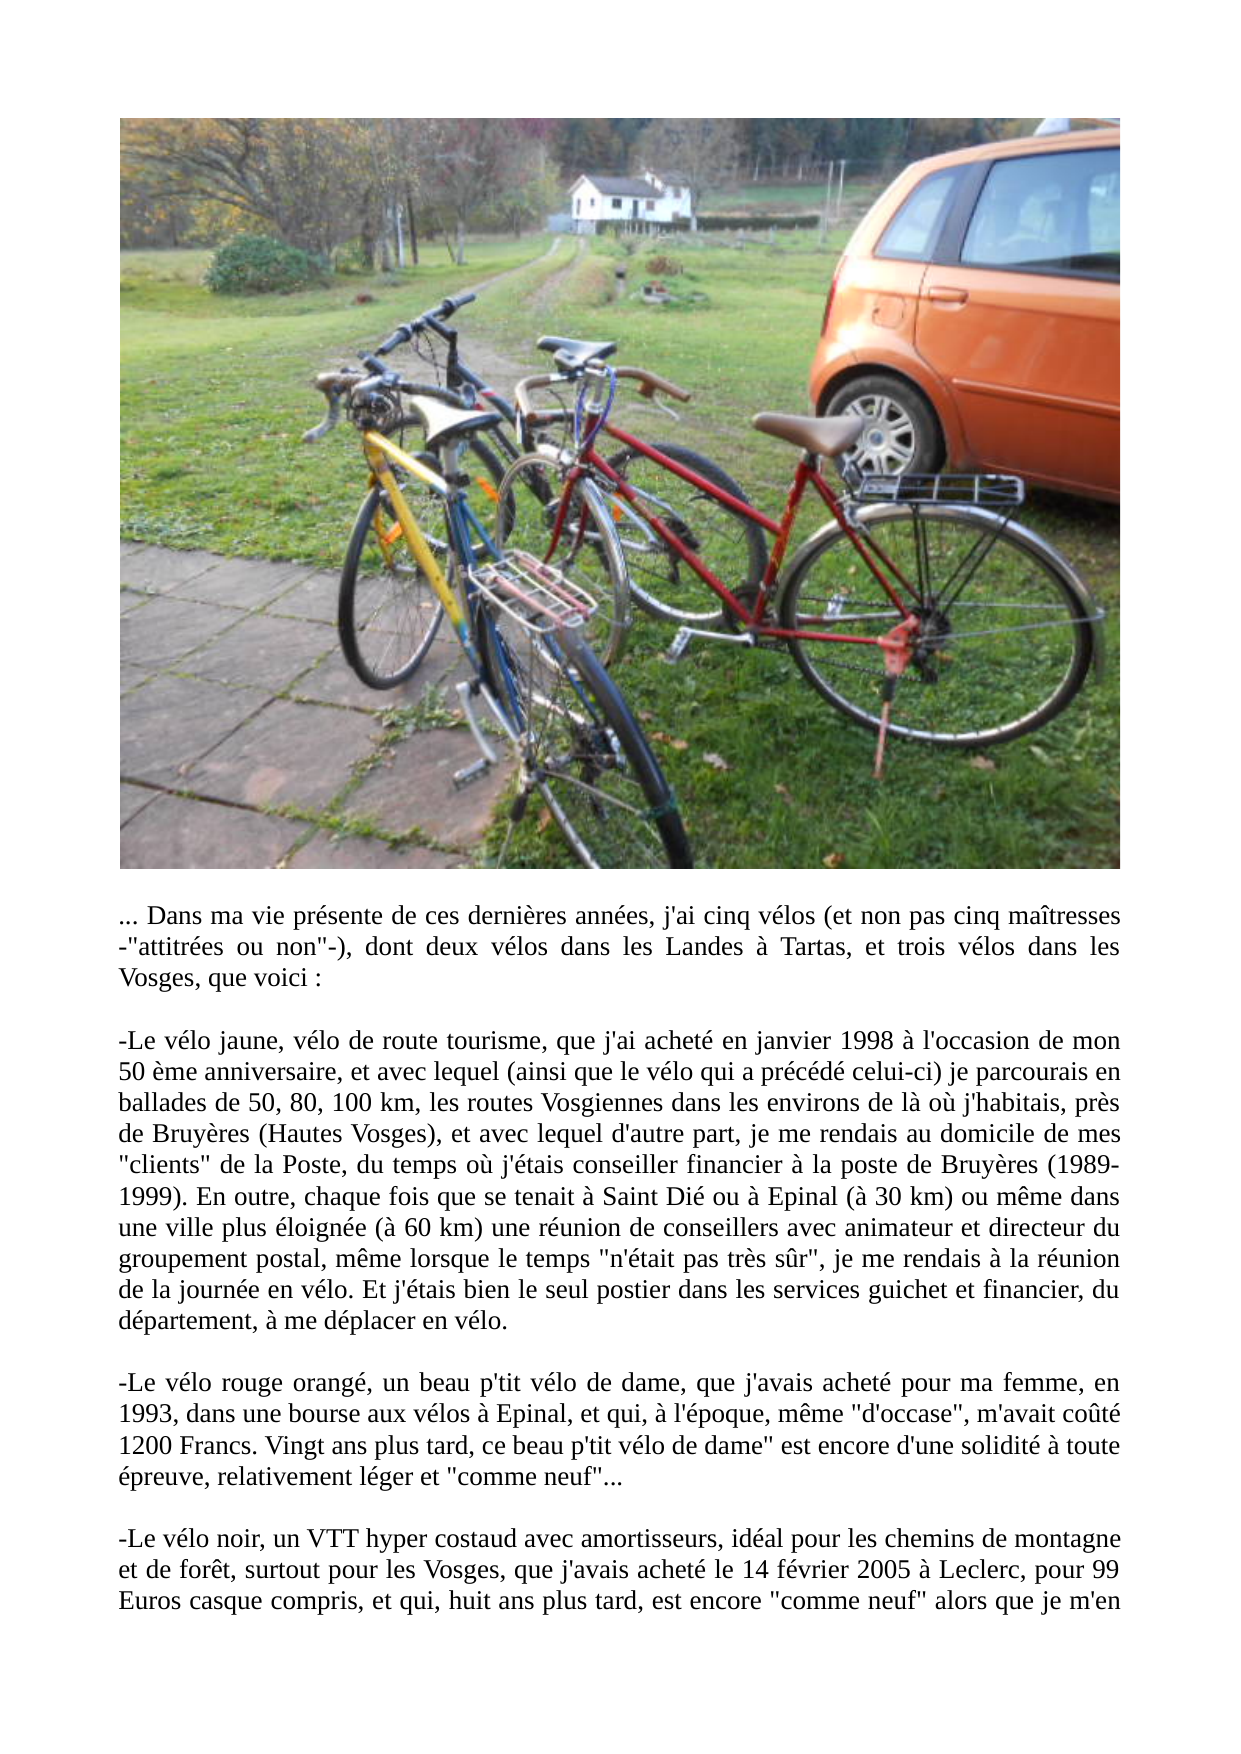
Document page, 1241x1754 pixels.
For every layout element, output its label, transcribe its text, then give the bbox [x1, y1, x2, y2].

picture [120, 118, 1121, 869]
text -Le vélo rouge orangé, un beau p'tit vélo de dame, que j'avais acheté pour ma femme, en 1993, dans une bourse aux vélos à Epinal, et qui, à l'époque, même "d'occase", m'avait coûté 1200 Francs. Vingt ans plus tard, ce beau p'tit vélo de dame" est encore d'une solidité à toute épreuve, relativement léger et "comme neuf"... [118, 1366, 1122, 1491]
text -Le vélo noir, un VTT hyper costaud avec amortisseurs, idéal pour les chemins de montagne et de forêt, surtout pour les Vosges, que j'avais acheté le 14 février 2005 à Leclerc, pour 99 Euros casque compris, et qui, huit ans plus tard, est encore "comme neuf" alors que je m'en [118, 1522, 1122, 1616]
text -Le vélo jaune, vélo de route tourisme, que j'ai acheté en janvier 1998 à l'occasion de mon 50 ème anniversaire, et avec lequel (ainsi que le vélo qui a précédé celui-ci) je parcourais en ballades de 50, 80, 100 km, les routes Vosgiennes dans les environs de là où j'habitais, près de Bruyères (Hautes Vosges), et avec lequel d'autre part, je me rendais au domicile de mes "clients" de la Poste, du temps où j'étais conseiller financier à la poste de Bruyères (1989-1999). En outre, chaque fois que se tenait à Saint Dié ou à Epinal (à 30 km) ou même dans une ville plus éloignée (à 60 km) une réunion de conseillers avec animateur et directeur du groupement postal, même lorsque le temps "n'était pas très sûr", je me rendais à la réunion de la journée en vélo. Et j'étais bien le seul postier dans les services guichet et financier, du département, à me déplacer en vélo. [118, 1024, 1122, 1335]
text ... Dans ma vie présente de ces dernières années, j'ai cinq vélos (et non pas cinq maîtresses -"attitrées ou non"-), dont deux vélos dans les Landes à Tartas, et trois vélos dans les Vosges, que voici : [118, 899, 1122, 993]
